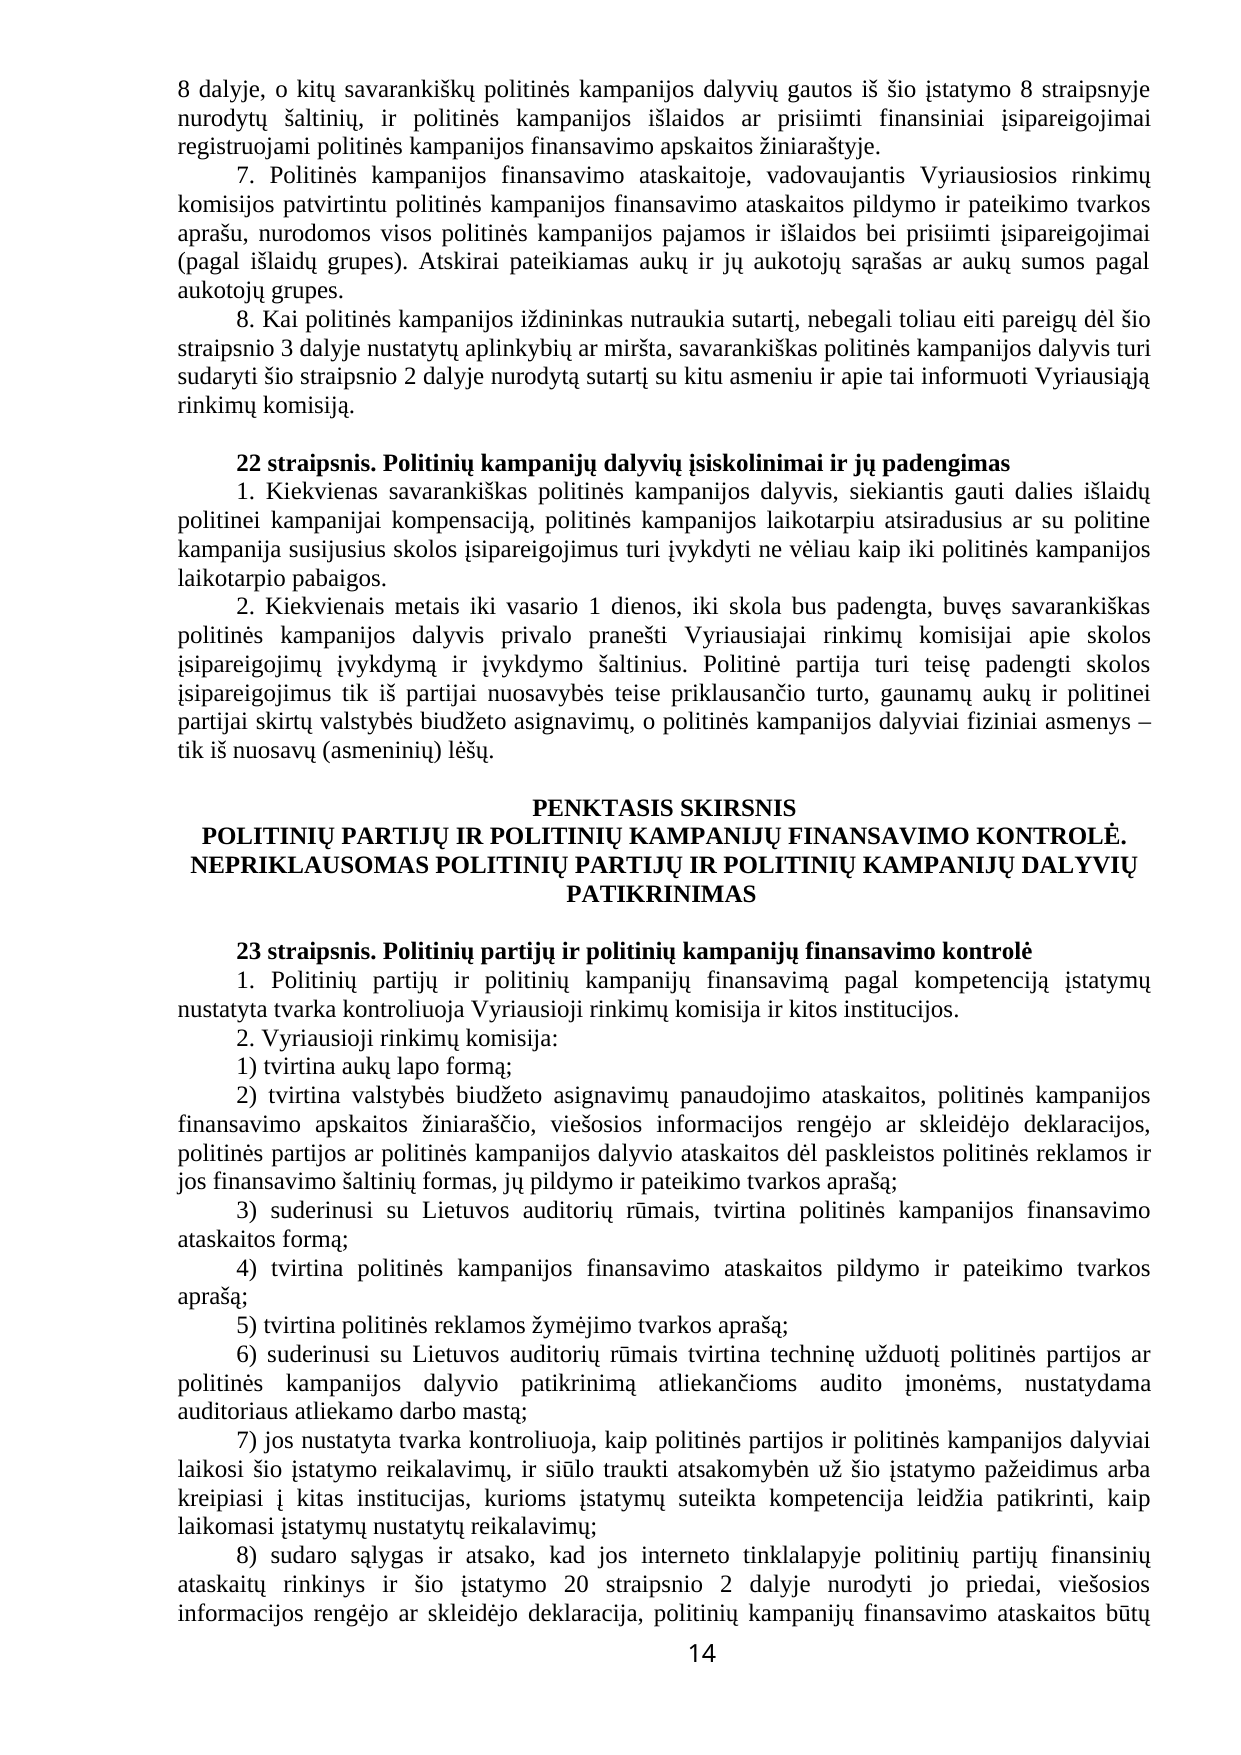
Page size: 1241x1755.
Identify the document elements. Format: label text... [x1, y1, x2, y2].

text 6) suderinusi su Lietuvos auditorių rūmais tvirtina techninę užduotį politinės partijos ar politinės kampanijos dalyvio patikrinimą atliekančioms audito įmonėms, nustatydama auditoriaus atliekamo darbo mastą; [177, 1339, 1152, 1425]
text 4) tvirtina politinės kampanijos finansavimo ataskaitos pildymo ir pateikimo tvarkos aprašą; [177, 1253, 1152, 1310]
text 2) tvirtina valstybės biudžeto asignavimų panaudojimo ataskaitos, politinės kampanijos finansavimo apskaitos žiniaraščio, viešosios informacijos rengėjo ar skleidėjo deklaracijos, politinės partijos ar politinės kampanijos dalyvio ataskaitos dėl paskleistos politinės reklamos ir jos finansavimo šaltinių formas, jų pildymo ir pateikimo tvarkos aprašą; [177, 1080, 1152, 1195]
text 7) jos nustatyta tvarka kontroliuoja, kaip politinės partijos ir politinės kampanijos dalyviai laikosi šio įstatymo reikalavimų, ir siūlo traukti atsakomybėn už šio įstatymo pažeidimus arba kreipiasi į kitas institucijas, kurioms įstatymų suteikta kompetencija leidžia patikrinti, kaip laikomasi įstatymų nustatytų reikalavimų; [177, 1425, 1152, 1540]
text 3) suderinusi su Lietuvos auditorių rūmais, tvirtina politinės kampanijos finansavimo ataskaitos formą; [177, 1195, 1152, 1253]
text 1. Kiekvienas savarankiškas politinės kampanijos dalyvis, siekiantis gauti dalies išlaidų politinei kampanijai kompensaciją, politinės kampanijos laikotarpiu atsiradusius ar su politine kampanija susijusius skolos įsipareigojimus turi įvykdyti ne vėliau kaip iki politinės kampanijos laikotarpio pabaigos. [177, 476, 1152, 591]
text 2. Kiekvienais metais iki vasario 1 dienos, iki skola bus padengta, buvęs savarankiškas politinės kampanijos dalyvis privalo pranešti Vyriausiajai rinkimų komisijai apie skolos įsipareigojimų įvykdymą ir įvykdymo šaltinius. Politinė partija turi teisę padengti skolos įsipareigojimus tik iš partijai nuosavybės teise priklausančio turto, gaunamų aukų ir politinei partijai skirtų valstybės biudžeto asignavimų, o politinės kampanijos dalyviai fiziniai asmenys – tik iš nuosavų (asmeninių) lėšų. [177, 591, 1152, 764]
text PENKTASIS SKIRSNIS [177, 793, 1152, 821]
text 2. Vyriausioji rinkimų komisija: [177, 1023, 1152, 1051]
text 1. Politinių partijų ir politinių kampanijų finansavimą pagal kompetenciją įstatymų nustatyta tvarka kontroliuoja Vyriausioji rinkimų komisija ir kitos institucijos. [177, 965, 1152, 1023]
text 23 straipsnis. Politinių partijų ir politinių kampanijų finansavimo kontrolė [177, 936, 1152, 965]
text 8) sudaro sąlygas ir atsako, kad jos interneto tinklalapyje politinių partijų finansinių ataskaitų rinkinys ir šio įstatymo 20 straipsnio 2 dalyje nurodyti jo priedai, viešosios informacijos rengėjo ar skleidėjo deklaracija, politinių kampanijų finansavimo ataskaitos būtų [177, 1540, 1152, 1626]
text 7. Politinės kampanijos finansavimo ataskaitoje, vadovaujantis Vyriausiosios rinkimų komisijos patvirtintu politinės kampanijos finansavimo ataskaitos pildymo ir pateikimo tvarkos aprašu, nurodomos visos politinės kampanijos pajamos ir išlaidos bei prisiimti įsipareigojimai (pagal išlaidų grupes). Atskirai pateikiamas aukų ir jų aukotojų sąrašas ar aukų sumos pagal aukotojų grupes. [177, 160, 1152, 304]
text 1) tvirtina aukų lapo formą; [177, 1051, 1152, 1080]
text 22 straipsnis. Politinių kampanijų dalyvių įsiskolinimai ir jų padengimas [177, 448, 1152, 476]
text 8 dalyje, o kitų savarankiškų politinės kampanijos dalyvių gautos iš šio įstatymo 8 straipsnyje nurodytų šaltinių, ir politinės kampanijos išlaidos ar prisiimti finansiniai įsipareigojimai registruojami politinės kampanijos finansavimo apskaitos žiniaraštyje. [177, 74, 1152, 160]
text POLITINIŲ PARTIJŲ IR POLITINIŲ KAMPANIJŲ FINANSAVIMO KONTROLĖ. NEPRIKLAUSOMAS POLITINIŲ PARTIJŲ IR POLITINIŲ KAMPANIJŲ DALYVIŲ PATIKRINIMAS [177, 821, 1152, 908]
text 5) tvirtina politinės reklamos žymėjimo tvarkos aprašą; [177, 1310, 1152, 1339]
text 8. Kai politinės kampanijos iždininkas nutraukia sutartį, nebegali toliau eiti pareigų dėl šio straipsnio 3 dalyje nustatytų aplinkybių ar miršta, savarankiškas politinės kampanijos dalyvis turi sudaryti šio straipsnio 2 dalyje nurodytą sutartį su kitu asmeniu ir apie tai informuoti Vyriausiąją rinkimų komisiją. [177, 304, 1152, 419]
